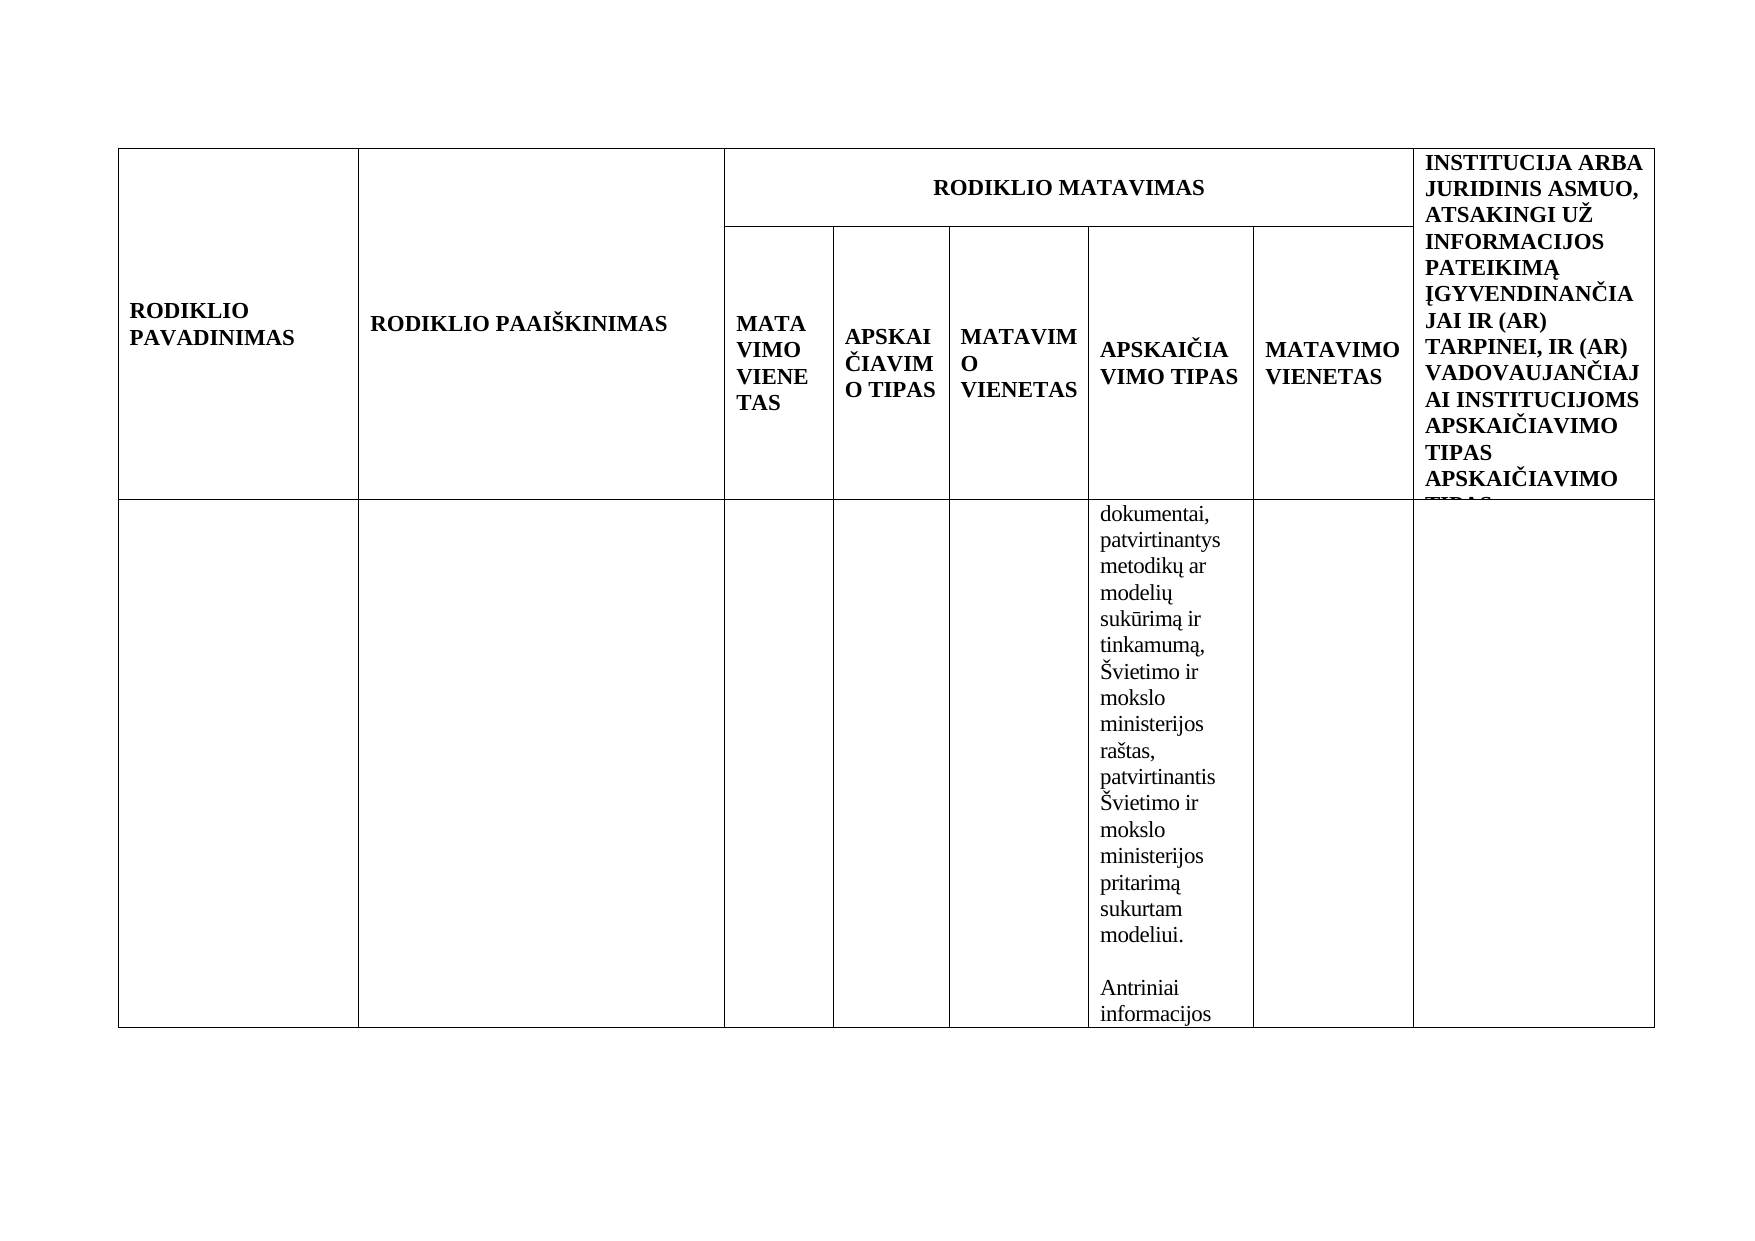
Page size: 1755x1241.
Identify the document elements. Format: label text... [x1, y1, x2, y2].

table_header RODIKLIO MATAVIMAS [725, 149, 1413, 226]
table_cell MATAVIMO VIENETAS [725, 227, 833, 498]
table_cell MATAVIMO VIENETAS [1254, 227, 1413, 498]
table_cell Už rodiklio pasiekimą atsakingas projekto vykdytojas [1414, 500, 1654, 1027]
table_cell [119, 500, 358, 1027]
table_header Institucija arba juridinis asmuo, atsakingi už informacijos pateikimą ĮGYVENDINANČIAJAI IR (AR) TARPINEI, IR (AR) VADOVAUJANČIAJAI INSTITUCIJOMS APSKAIČIAVIMO TIPAS APSKAIČIAVIMO TIPAS [1414, 149, 1654, 498]
table_cell APSKAIČIAVIMO TIPAS [834, 227, 949, 498]
table_cell [834, 500, 949, 1027]
table_cell [1254, 500, 1413, 1027]
table_header RODIKLIO PAVADINIMAS [119, 149, 358, 498]
table_cell [359, 500, 724, 1027]
table_cell MATAVIMO VIENETAS [950, 227, 1088, 498]
table_cell APSKAIČIAVIMO TIPAS [1089, 227, 1253, 498]
table_cell [725, 500, 833, 1027]
table_header RODIKLIO PAAIŠKINIMAS [359, 149, 724, 498]
table_cell dokumentai, patvirtinantys metodikų ar modelių sukūrimą ir tinkamumą, Švietimo ir mokslo ministerijos raštas, patvirtinantis Švietimo ir mokslo ministerijos pritarimą sukurtam modeliui. Antriniai informacijos [1089, 500, 1253, 1027]
table_cell [950, 500, 1088, 1027]
